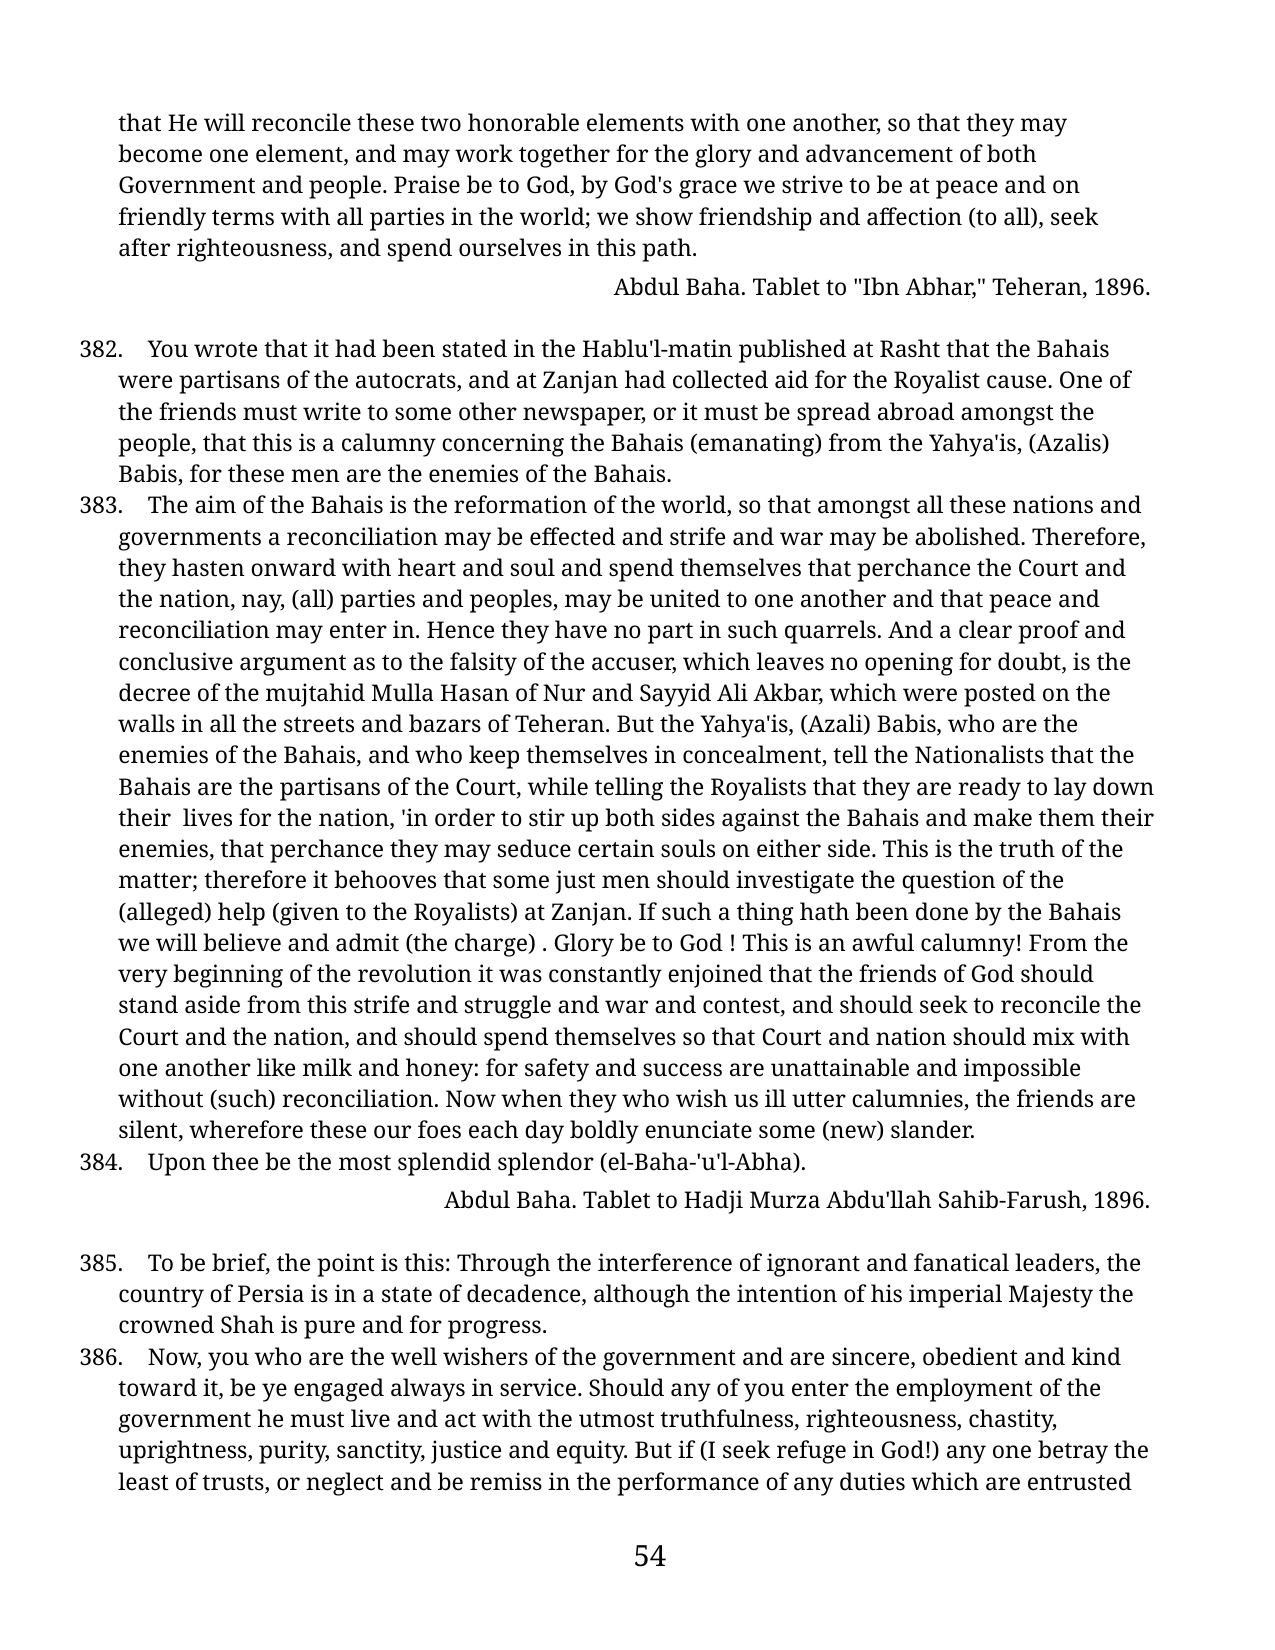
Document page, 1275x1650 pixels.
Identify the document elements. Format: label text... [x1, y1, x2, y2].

list that He will reconcile these two honorable elements with one another, so that they may become one element, and may work together for the glory and advancement of both Government and people. Praise be to God, by God's grace we strive to be at peace and on friendly terms with all parties in the world; we show friendship and affection (to all), seek after righteousness, and spend ourselves in this path. [79, 107, 1157, 263]
list You wrote that it had been stated in the Hablu'l-matin published at Rasht that the Bahais were partisans of the autocrats, and at Zanjan had collected aid for the Royalist cause. One of the friends must write to some other newspaper, or it must be spread abroad amongst the people, that this is a calumny concerning the Bahais (emanating) from the Yahya'is, (Azalis) Babis, for these men are the enemies of the Bahais. [79, 333, 1157, 489]
text Abdul Baha. Tablet to Hadji Murza Abdu'llah Sahib-Farush, 1896. [118, 1184, 1157, 1215]
text Abdul Baha. Tablet to "Ibn Abhar," Teheran, 1896. [118, 270, 1157, 302]
list Now, you who are the well wishers of the government and are sincere, obedient and kind toward it, be ye engaged always in service. Should any of you enter the employment of the government he must live and act with the utmost truthfulness, righteousness, chastity, uprightness, purity, sanctity, justice and equity. But if (I seek refuge in God!) any one betray the least of trusts, or neglect and be remiss in the performance of any duties which are entrusted [79, 1340, 1157, 1497]
list The aim of the Bahais is the reformation of the world, so that amongst all these nations and governments a reconciliation may be effected and strife and war may be abolished. Therefore, they hasten onward with heart and soul and spend themselves that perchance the Court and the nation, nay, (all) parties and peoples, may be united to one another and that peace and reconciliation may enter in. Hence they have no part in such quarrels. And a clear proof and conclusive argument as to the falsity of the accuser, which leaves no opening for doubt, is the decree of the mujtahid Mulla Hasan of Nur and Sayyid Ali Akbar, which were posted on the walls in all the streets and bazars of Teheran. But the Yahya'is, (Azali) Babis, who are the enemies of the Bahais, and who keep themselves in concealment, tell the Nationalists that the Bahais are the partisans of the Court, while telling the Royalists that they are ready to lay down their lives for the nation, 'in order to stir up both sides against the Bahais and make them their enemies, that perchance they may seduce certain souls on either side. This is the truth of the matter; therefore it behooves that some just men should investigate the question of the (alleged) help (given to the Royalists) at Zanjan. If such a thing hath been done by the Bahais we will believe and admit (the charge) . Glory be to God ! This is an awful calumny! From the very beginning of the revolution it was constantly enjoined that the friends of God should stand aside from this strife and struggle and war and contest, and should seek to reconcile the Court and the nation, and should spend themselves so that Court and nation should mix with one another like milk and honey: for safety and success are unattainable and impossible without (such) reconciliation. Now when they who wish us ill utter calumnies, the friends are silent, wherefore these our foes each day boldly enunciate some (new) slander. [79, 489, 1157, 1145]
list Upon thee be the most splendid splendor (el-Baha-'u'l-Abha). [79, 1145, 1157, 1177]
list To be brief, the point is this: Through the interference of ignorant and fanatical leaders, the country of Persia is in a state of decadence, although the intention of his imperial Majesty the crowned Shah is pure and for progress. [79, 1247, 1157, 1340]
